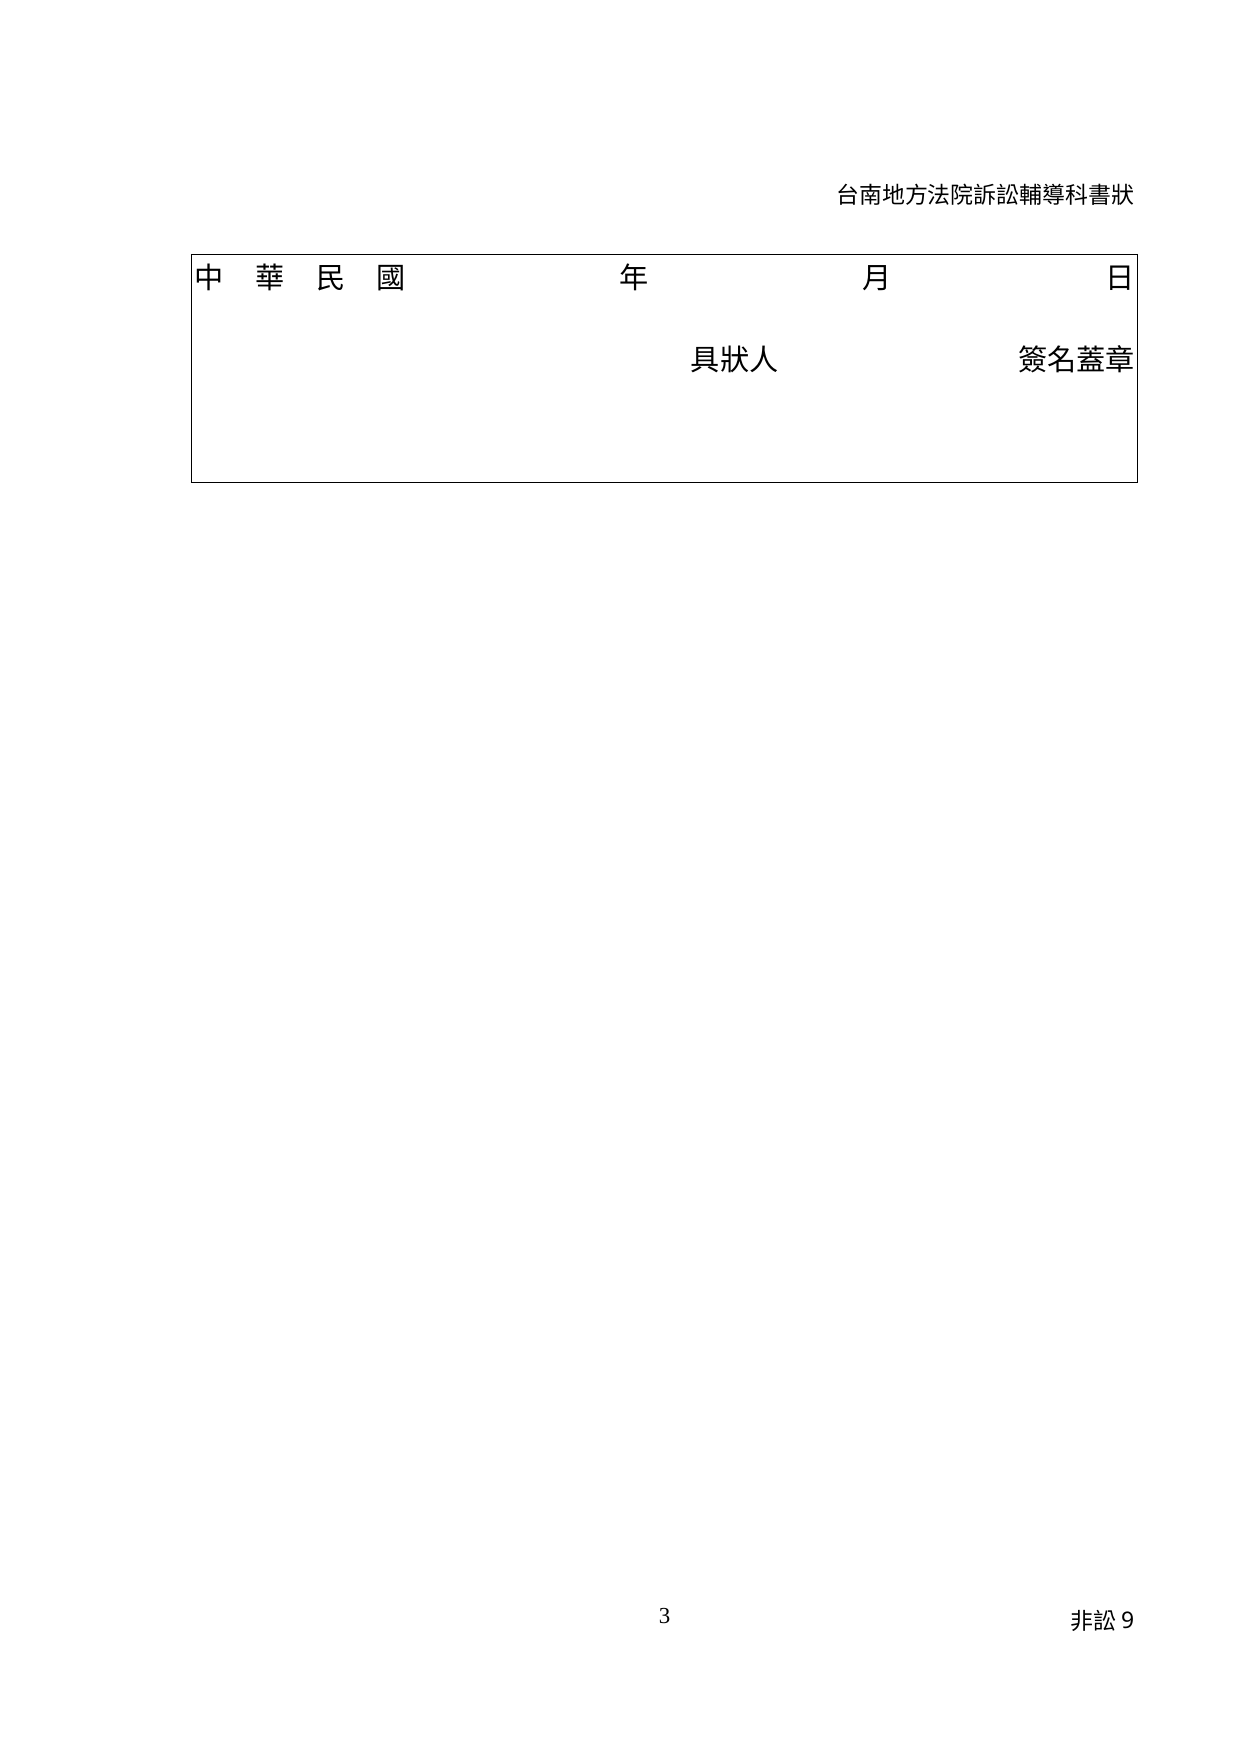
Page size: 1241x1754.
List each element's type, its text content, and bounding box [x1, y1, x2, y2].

table_cell 中華民國 年 月 日 具狀人 簽名蓋章 [192, 255, 1137, 482]
